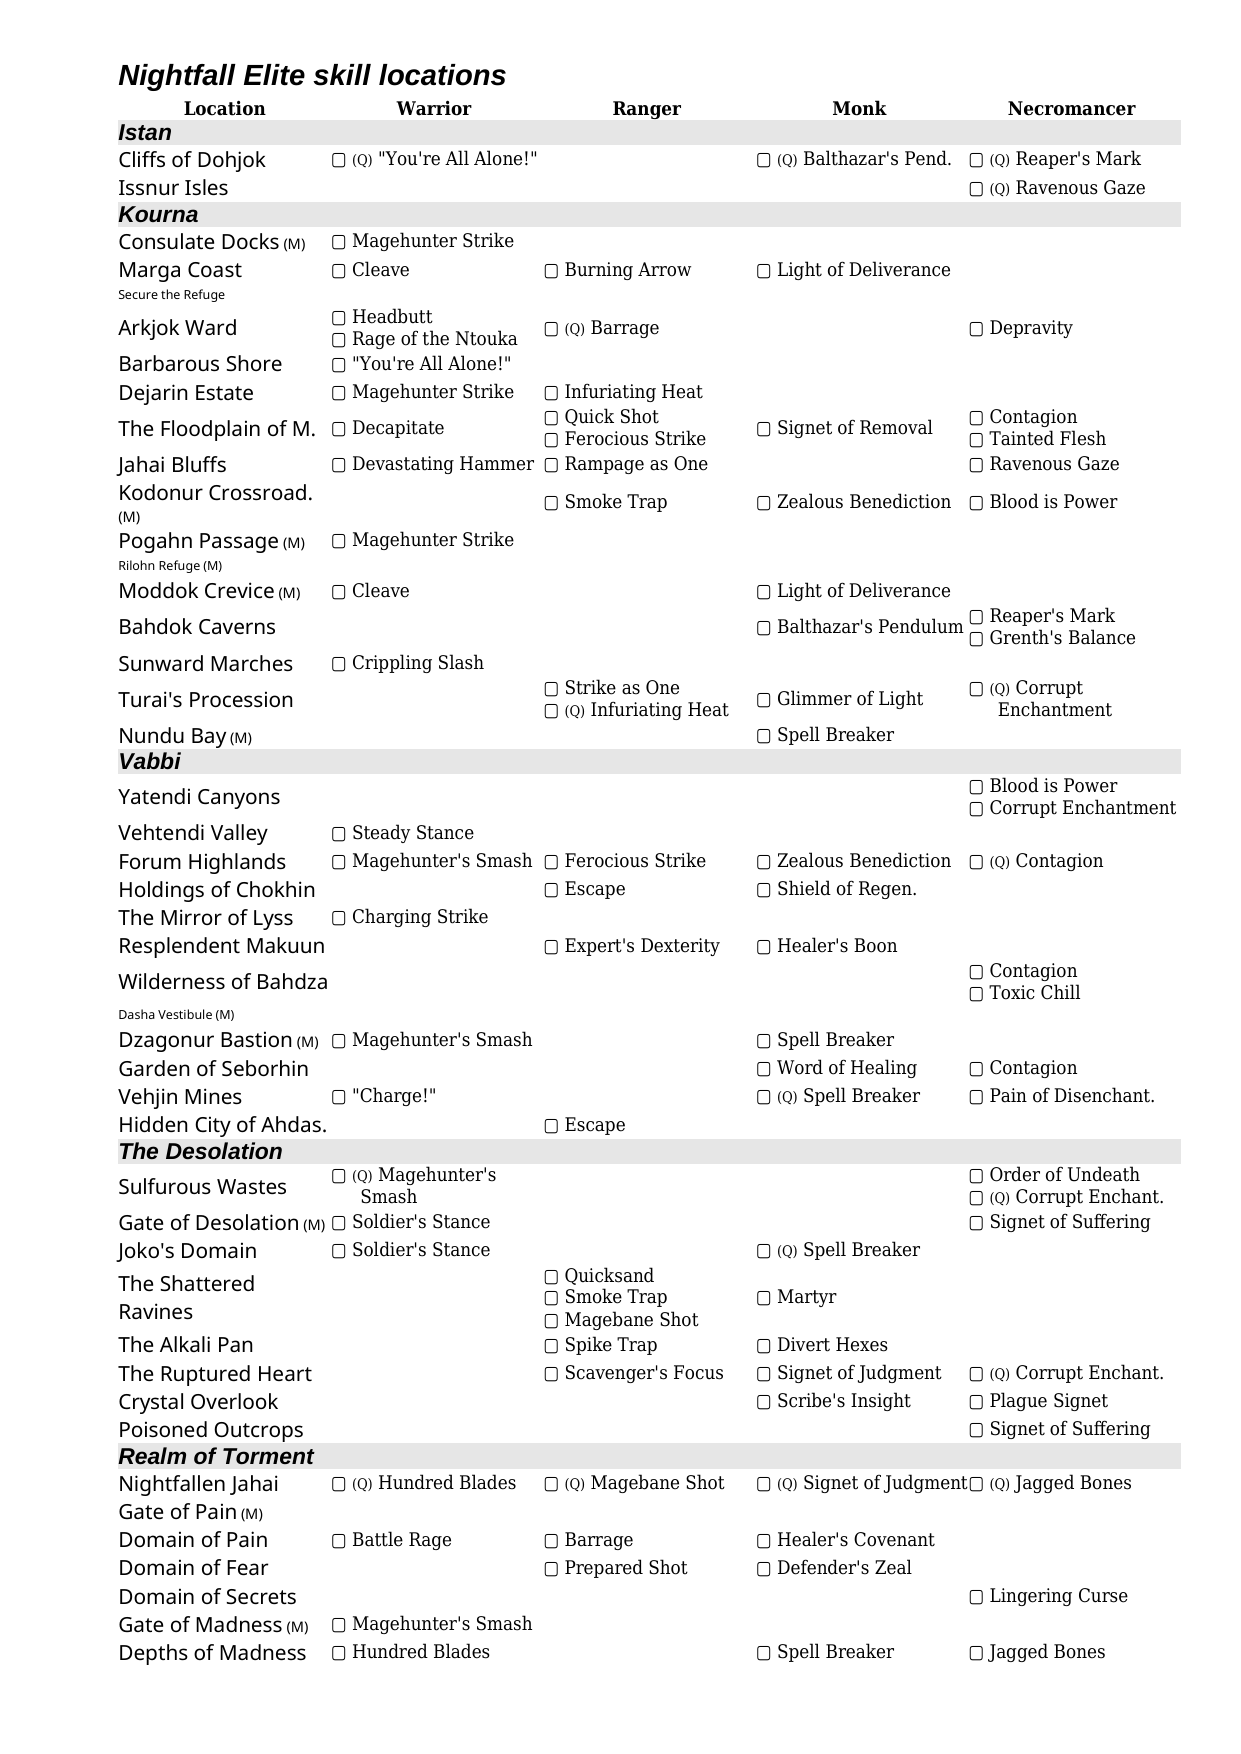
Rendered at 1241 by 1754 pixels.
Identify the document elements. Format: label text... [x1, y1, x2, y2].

table_cell Joko's Domain [118, 1236, 331, 1264]
table_cell ▢ (Q) "You're All Alone!" [331, 145, 543, 173]
table_cell [756, 1582, 968, 1610]
table_header Location [118, 98, 331, 120]
table_cell The Shattered Ravines [118, 1265, 331, 1330]
table_cell [543, 605, 756, 649]
table_cell ▢ (Q) Balthazar's Pend. [756, 145, 968, 173]
table_cell ▢ Prepared Shot [543, 1554, 756, 1582]
table_cell [968, 378, 1181, 406]
table_cell ▢ Strike as One ▢ (Q) Infuriating Heat [543, 677, 756, 721]
table_cell ▢ Signet of Suffering [968, 1208, 1181, 1236]
table_cell [968, 227, 1181, 255]
table_cell ▢ Devastating Hammer [331, 450, 543, 478]
table_cell ▢ Pain of Disenchant. [968, 1082, 1181, 1110]
table_cell Dasha Vestibule (M) [118, 1004, 331, 1026]
table_cell [543, 1443, 756, 1469]
table_cell [543, 960, 756, 1004]
table_cell The Alkali Pan [118, 1330, 331, 1359]
table_cell [756, 1164, 968, 1208]
table_cell [543, 1208, 756, 1236]
table_cell [543, 819, 756, 847]
table_cell [543, 227, 756, 255]
table_cell Crystal Overlook [118, 1387, 331, 1415]
table_cell ▢ (Q) Hundred Blades [331, 1469, 543, 1497]
table_cell ▢ Spike Trap [543, 1330, 756, 1359]
table_cell [543, 1004, 756, 1026]
table_header Monk [756, 98, 968, 120]
table_cell ▢ Escape [543, 875, 756, 903]
table_cell Vehjin Mines [118, 1082, 331, 1110]
subtitle Nightfall Elite skill locations [118, 59, 1181, 92]
table_cell [543, 1638, 756, 1666]
table_cell Secure the Refuge [118, 284, 331, 306]
table_header Ranger [543, 98, 756, 120]
table_cell [756, 1443, 968, 1469]
table_cell ▢ Rampage as One [543, 450, 756, 478]
table_cell Vehtendi Valley [118, 819, 331, 847]
table_cell ▢ (Q) Jagged Bones [968, 1469, 1181, 1497]
table_cell [543, 1139, 756, 1164]
table_cell ▢ Zealous Benediction [756, 847, 968, 875]
table_cell [756, 1497, 968, 1525]
table_cell [331, 875, 543, 903]
table_cell ▢ (Q) Spell Breaker [756, 1082, 968, 1110]
table_cell [968, 1236, 1181, 1264]
table_cell ▢ Magehunter Strike [331, 526, 543, 554]
table_cell [543, 202, 756, 227]
table_cell Hidden City of Ahdas. [118, 1110, 331, 1138]
table_cell Gate of Madness (M) [118, 1610, 331, 1638]
table_cell [331, 749, 543, 774]
table_cell Jahai Bluffs [118, 450, 331, 478]
table_cell [331, 1387, 543, 1415]
table_cell Garden of Seborhin [118, 1054, 331, 1082]
table_cell Gate of Desolation (M) [118, 1208, 331, 1236]
table_cell [756, 202, 968, 227]
table_cell [756, 1110, 968, 1138]
table_cell [756, 749, 968, 774]
table_cell ▢ Healer's Covenant [756, 1525, 968, 1553]
table_cell [968, 1330, 1181, 1359]
table_cell ▢ Glimmer of Light [756, 677, 968, 721]
table_cell ▢ Healer's Boon [756, 931, 968, 960]
table_cell Gate of Pain (M) [118, 1497, 331, 1525]
table_cell Depths of Madness [118, 1638, 331, 1666]
table_cell [968, 1026, 1181, 1054]
table_cell Marga Coast [118, 255, 331, 284]
table_cell The Desolation [118, 1139, 331, 1164]
table_cell Istan [118, 120, 331, 145]
table_cell [968, 749, 1181, 774]
table_cell ▢ Quick Shot ▢ Ferocious Strike [543, 406, 756, 450]
table_cell [968, 819, 1181, 847]
table_cell ▢ Magehunter's Smash [331, 1610, 543, 1638]
table_cell ▢ Ferocious Strike [543, 847, 756, 875]
table_cell [331, 721, 543, 749]
table_cell [543, 120, 756, 145]
table_cell [331, 605, 543, 649]
table_cell Consulate Docks (M) [118, 227, 331, 255]
table_cell [756, 819, 968, 847]
table_cell Domain of Fear [118, 1554, 331, 1582]
table_cell Nightfallen Jahai [118, 1469, 331, 1497]
table_cell ▢ Divert Hexes [756, 1330, 968, 1359]
table_cell [756, 120, 968, 145]
table_cell [543, 576, 756, 605]
table_cell Wilderness of Bahdza [118, 960, 331, 1004]
table_cell [756, 649, 968, 677]
table_cell [331, 1582, 543, 1610]
table_cell [968, 1497, 1181, 1525]
table_cell [543, 1054, 756, 1082]
table_cell [968, 1525, 1181, 1553]
table_cell [968, 931, 1181, 960]
table_cell ▢ Spell Breaker [756, 1638, 968, 1666]
table_cell [756, 1004, 968, 1026]
table_cell [968, 1110, 1181, 1138]
table_cell ▢ Steady Stance [331, 819, 543, 847]
table_cell [968, 202, 1181, 227]
table_cell ▢ Decapitate [331, 406, 543, 450]
table_cell ▢ Balthazar's Pendulum [756, 605, 968, 649]
table_cell ▢ Spell Breaker [756, 721, 968, 749]
table_cell ▢ Zealous Benediction [756, 478, 968, 526]
table_cell ▢ Battle Rage [331, 1525, 543, 1553]
table_cell ▢ (Q) Spell Breaker [756, 1236, 968, 1264]
table_cell ▢ Magehunter Strike [331, 227, 543, 255]
table_cell ▢ Jagged Bones [968, 1638, 1181, 1666]
table_cell [756, 378, 968, 406]
table_cell [968, 555, 1181, 576]
table_cell [756, 350, 968, 378]
table_cell [331, 1497, 543, 1525]
table_cell [756, 284, 968, 306]
table_cell Barbarous Shore [118, 350, 331, 378]
table_cell [543, 1497, 756, 1525]
table_cell ▢ Lingering Curse [968, 1582, 1181, 1610]
table_cell ▢ (Q) Corrupt Enchant. [968, 1359, 1181, 1387]
table_cell [968, 1265, 1181, 1330]
table_cell Turai's Procession [118, 677, 331, 721]
table_cell ▢ Magehunter Strike [331, 378, 543, 406]
table_cell ▢ Depravity [968, 306, 1181, 349]
table_cell [968, 576, 1181, 605]
table_cell ▢ Magehunter's Smash [331, 1026, 543, 1054]
table_cell [543, 775, 756, 818]
table_cell [331, 1359, 543, 1387]
table_cell [756, 526, 968, 554]
table_cell Pogahn Passage (M) [118, 526, 331, 554]
table_cell ▢ Defender's Zeal [756, 1554, 968, 1582]
table_cell [756, 1139, 968, 1164]
table_header Necromancer [968, 98, 1181, 120]
table_cell ▢ Quicksand ▢ Smoke Trap ▢ Magebane Shot [543, 1265, 756, 1330]
table_cell ▢ Ravenous Gaze [968, 450, 1181, 478]
table_cell Yatendi Canyons [118, 775, 331, 818]
table_cell ▢ (Q) Barrage [543, 306, 756, 349]
table_header Warrior [331, 98, 543, 120]
table_cell ▢ Expert's Dexterity [543, 931, 756, 960]
table_cell [331, 555, 543, 576]
table_cell [756, 306, 968, 349]
table_cell Sunward Marches [118, 649, 331, 677]
table_cell Domain of Pain [118, 1525, 331, 1553]
table_cell [968, 903, 1181, 931]
table_cell Kodonur Crossroad.(M) [118, 478, 331, 526]
table_cell [331, 1054, 543, 1082]
table_cell [331, 677, 543, 721]
table_cell Sulfurous Wastes [118, 1164, 331, 1208]
table_cell ▢ Plague Signet [968, 1387, 1181, 1415]
table_cell ▢ Order of Undeath ▢ (Q) Corrupt Enchant. [968, 1164, 1181, 1208]
table_cell ▢ Scavenger's Focus [543, 1359, 756, 1387]
table_cell [331, 1004, 543, 1026]
table_cell [756, 227, 968, 255]
table_cell ▢ Smoke Trap [543, 478, 756, 526]
table_cell ▢ Soldier's Stance [331, 1236, 543, 1264]
table_cell [756, 1208, 968, 1236]
table_cell [331, 960, 543, 1004]
table_cell ▢ Shield of Regen. [756, 875, 968, 903]
table_cell [543, 526, 756, 554]
table_cell Bahdok Caverns [118, 605, 331, 649]
table_cell [331, 775, 543, 818]
table_cell [543, 1610, 756, 1638]
table_cell Resplendent Makuun [118, 931, 331, 960]
table_cell [331, 1554, 543, 1582]
table_cell ▢ Signet of Judgment [756, 1359, 968, 1387]
table_cell Cliffs of Dohjok [118, 145, 331, 173]
table_cell Issnur Isles [118, 174, 331, 202]
table_cell [756, 775, 968, 818]
table_cell ▢ (Q) Corrupt Enchantment [968, 677, 1181, 721]
table_cell [331, 1443, 543, 1469]
table_cell [756, 1610, 968, 1638]
table_cell Arkjok Ward [118, 306, 331, 349]
table_cell [331, 284, 543, 306]
table_cell ▢ Blood is Power ▢ Corrupt Enchantment [968, 775, 1181, 818]
table_cell [968, 255, 1181, 284]
table_cell [543, 350, 756, 378]
table_cell [968, 721, 1181, 749]
table_cell Dejarin Estate [118, 378, 331, 406]
table_cell [543, 1236, 756, 1264]
table_cell ▢ Word of Healing [756, 1054, 968, 1082]
table_cell Domain of Secrets [118, 1582, 331, 1610]
table_cell The Mirror of Lyss [118, 903, 331, 931]
table_cell ▢ Spell Breaker [756, 1026, 968, 1054]
table_cell [543, 1082, 756, 1110]
table_cell ▢ Charging Strike [331, 903, 543, 931]
table_cell [968, 1554, 1181, 1582]
table_cell ▢ (Q) Contagion [968, 847, 1181, 875]
table_cell [543, 749, 756, 774]
table_cell ▢ Light of Deliverance [756, 576, 968, 605]
table_cell ▢ Reaper's Mark ▢ Grenth's Balance [968, 605, 1181, 649]
table_cell ▢ Light of Deliverance [756, 255, 968, 284]
table_cell [968, 350, 1181, 378]
table_cell [968, 1443, 1181, 1469]
table_cell [331, 120, 543, 145]
table_cell [968, 120, 1181, 145]
table_cell [543, 1026, 756, 1054]
table_cell [331, 478, 543, 526]
table_cell ▢ Signet of Removal [756, 406, 968, 450]
table_cell ▢ Cleave [331, 255, 543, 284]
table_cell ▢ "You're All Alone!" [331, 350, 543, 378]
table_cell ▢ Contagion ▢ Tainted Flesh [968, 406, 1181, 450]
table_cell Moddok Crevice (M) [118, 576, 331, 605]
table_cell ▢ Soldier's Stance [331, 1208, 543, 1236]
table_cell [331, 1139, 543, 1164]
table_cell ▢ Infuriating Heat [543, 378, 756, 406]
table_cell Realm of Torment [118, 1443, 331, 1469]
table_cell [543, 1164, 756, 1208]
table_cell [968, 526, 1181, 554]
table_cell ▢ (Q) Magebane Shot [543, 1469, 756, 1497]
table_cell [756, 1415, 968, 1443]
table_cell ▢ Burning Arrow [543, 255, 756, 284]
table_cell [543, 649, 756, 677]
table_cell ▢ Blood is Power [968, 478, 1181, 526]
table_cell [756, 174, 968, 202]
table_cell [968, 1004, 1181, 1026]
table_cell ▢ (Q) Ravenous Gaze [968, 174, 1181, 202]
table_cell Poisoned Outcrops [118, 1415, 331, 1443]
table_cell ▢ Magehunter's Smash [331, 847, 543, 875]
table_cell [331, 1415, 543, 1443]
table_cell [543, 1415, 756, 1443]
table_cell [543, 721, 756, 749]
table_cell Dzagonur Bastion (M) [118, 1026, 331, 1054]
table_cell ▢ Signet of Suffering [968, 1415, 1181, 1443]
table_cell Kourna [118, 202, 331, 227]
table_cell ▢ Hundred Blades [331, 1638, 543, 1666]
table_cell ▢ (Q) Signet of Judgment [756, 1469, 968, 1497]
table_cell [543, 555, 756, 576]
table_cell [543, 903, 756, 931]
table_cell The Ruptured Heart [118, 1359, 331, 1387]
table_cell [543, 1387, 756, 1415]
table_cell ▢ Barrage [543, 1525, 756, 1553]
table_cell Forum Highlands [118, 847, 331, 875]
table_cell [968, 875, 1181, 903]
table_cell [756, 555, 968, 576]
table_cell [968, 284, 1181, 306]
table_cell ▢ Headbutt ▢ Rage of the Ntouka [331, 306, 543, 349]
table_cell [756, 450, 968, 478]
table_cell [331, 1265, 543, 1330]
table_cell [543, 284, 756, 306]
table_cell ▢ Cleave [331, 576, 543, 605]
table_cell ▢ "Charge!" [331, 1082, 543, 1110]
table_cell ▢ Crippling Slash [331, 649, 543, 677]
table_cell Nundu Bay (M) [118, 721, 331, 749]
table_cell ▢ Contagion [968, 1054, 1181, 1082]
table_cell Rilohn Refuge (M) [118, 555, 331, 576]
table_cell The Floodplain of M. [118, 406, 331, 450]
table_cell [756, 960, 968, 1004]
table_cell ▢ Scribe's Insight [756, 1387, 968, 1415]
table_cell [756, 903, 968, 931]
table_cell ▢ Martyr [756, 1265, 968, 1330]
table_cell Holdings of Chokhin [118, 875, 331, 903]
table_cell [331, 174, 543, 202]
table_cell ▢ (Q) Magehunter's Smash [331, 1164, 543, 1208]
table_cell [331, 1110, 543, 1138]
table_cell ▢ Contagion ▢ Toxic Chill [968, 960, 1181, 1004]
table_cell [968, 1139, 1181, 1164]
table_cell ▢ (Q) Reaper's Mark [968, 145, 1181, 173]
table_cell [331, 202, 543, 227]
table_cell [543, 1582, 756, 1610]
table_cell Vabbi [118, 749, 331, 774]
table_cell [968, 1610, 1181, 1638]
table_cell [331, 931, 543, 960]
table_cell [331, 1330, 543, 1359]
table_cell [968, 649, 1181, 677]
table_cell ▢ Escape [543, 1110, 756, 1138]
table_cell [543, 174, 756, 202]
table_cell [543, 145, 756, 173]
